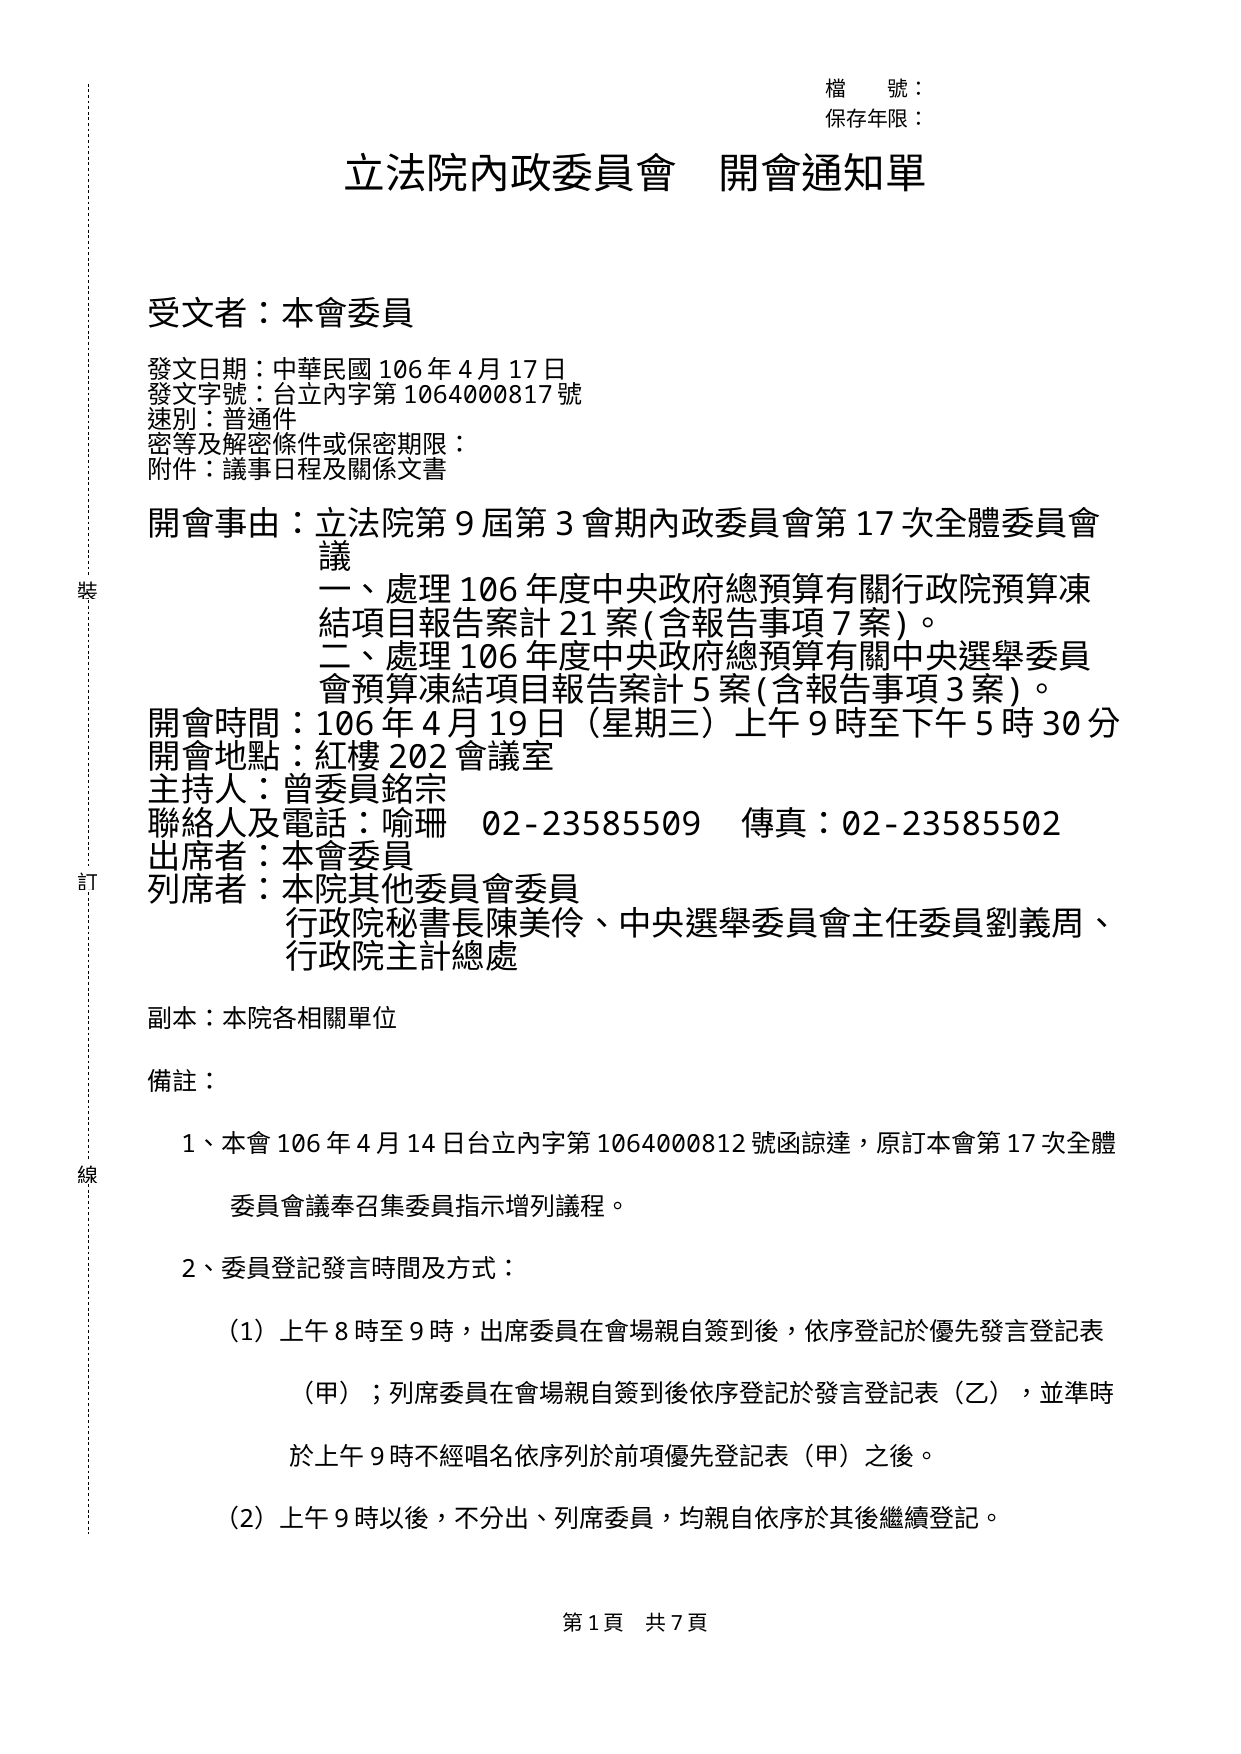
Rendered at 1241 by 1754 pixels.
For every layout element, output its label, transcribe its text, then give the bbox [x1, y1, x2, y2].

text 保存年限： [825, 102, 1070, 132]
text 備註： [148, 1037, 1122, 1100]
list 委員登記發言時間及方式： [181, 1225, 1122, 1287]
text 開會地點：紅樓202會議室 [148, 742, 1122, 775]
text 主持人：曾委員銘宗 [148, 775, 1122, 808]
text 列席者：本院其他委員會委員 行政院秘書長陳美伶、中央選舉委員會主任委員劉義周、行政院主計總處 [148, 875, 1122, 975]
text 發文日期：中華民國106年4月17日 [148, 358, 1122, 383]
text 發文字號：台立內字第1064000817號 [148, 383, 1122, 408]
text 開會事由：立法院第9屆第3會期內政委員會第17次全體委員會議 一、處理106年度中央政府總預算有關行政院預算凍結項目報告案計21案(含報告事項7案)。 二、處理106年度中央政府總預算有關中央選舉委員會預算凍結項目報告案計5案(含報告事項3案)。 [148, 508, 1122, 708]
text 副本：本院各相關單位 [148, 975, 1122, 1037]
text 檔 號： [825, 72, 1070, 102]
title [810, 64, 1085, 151]
text 速別：普通件 [148, 408, 1122, 433]
text 受文者：本會委員 [148, 296, 1122, 333]
list 上午9時以後，不分出、列席委員，均親自依序於其後繼續登記。 [214, 1475, 1122, 1537]
text 附件：議事日程及關係文書 [148, 458, 1122, 483]
list 上午8時至9時，出席委員在會場親自簽到後，依序登記於優先發言登記表（甲）；列席委員在會場親自簽到後依序登記於發言登記表（乙），並準時於上午9時不經唱名依序列於前項優先登記表（甲）之後。 [214, 1287, 1122, 1475]
text 聯絡人及電話：喻珊 02-23585509 傳真：02-23585502 [148, 808, 1122, 842]
list 本會106年4月14日台立內字第1064000812號函諒達，原訂本會第17次全體委員會議奉召集委員指示增列議程。 [181, 1100, 1122, 1225]
text 出席者：本會委員 [148, 842, 1122, 875]
title 立法院內政委員會 開會通知單 [148, 158, 1122, 233]
text 密等及解密條件或保密期限： [148, 433, 1122, 458]
text 開會時間：106年4月19日（星期三）上午9時至下午5時30分 [148, 708, 1122, 742]
